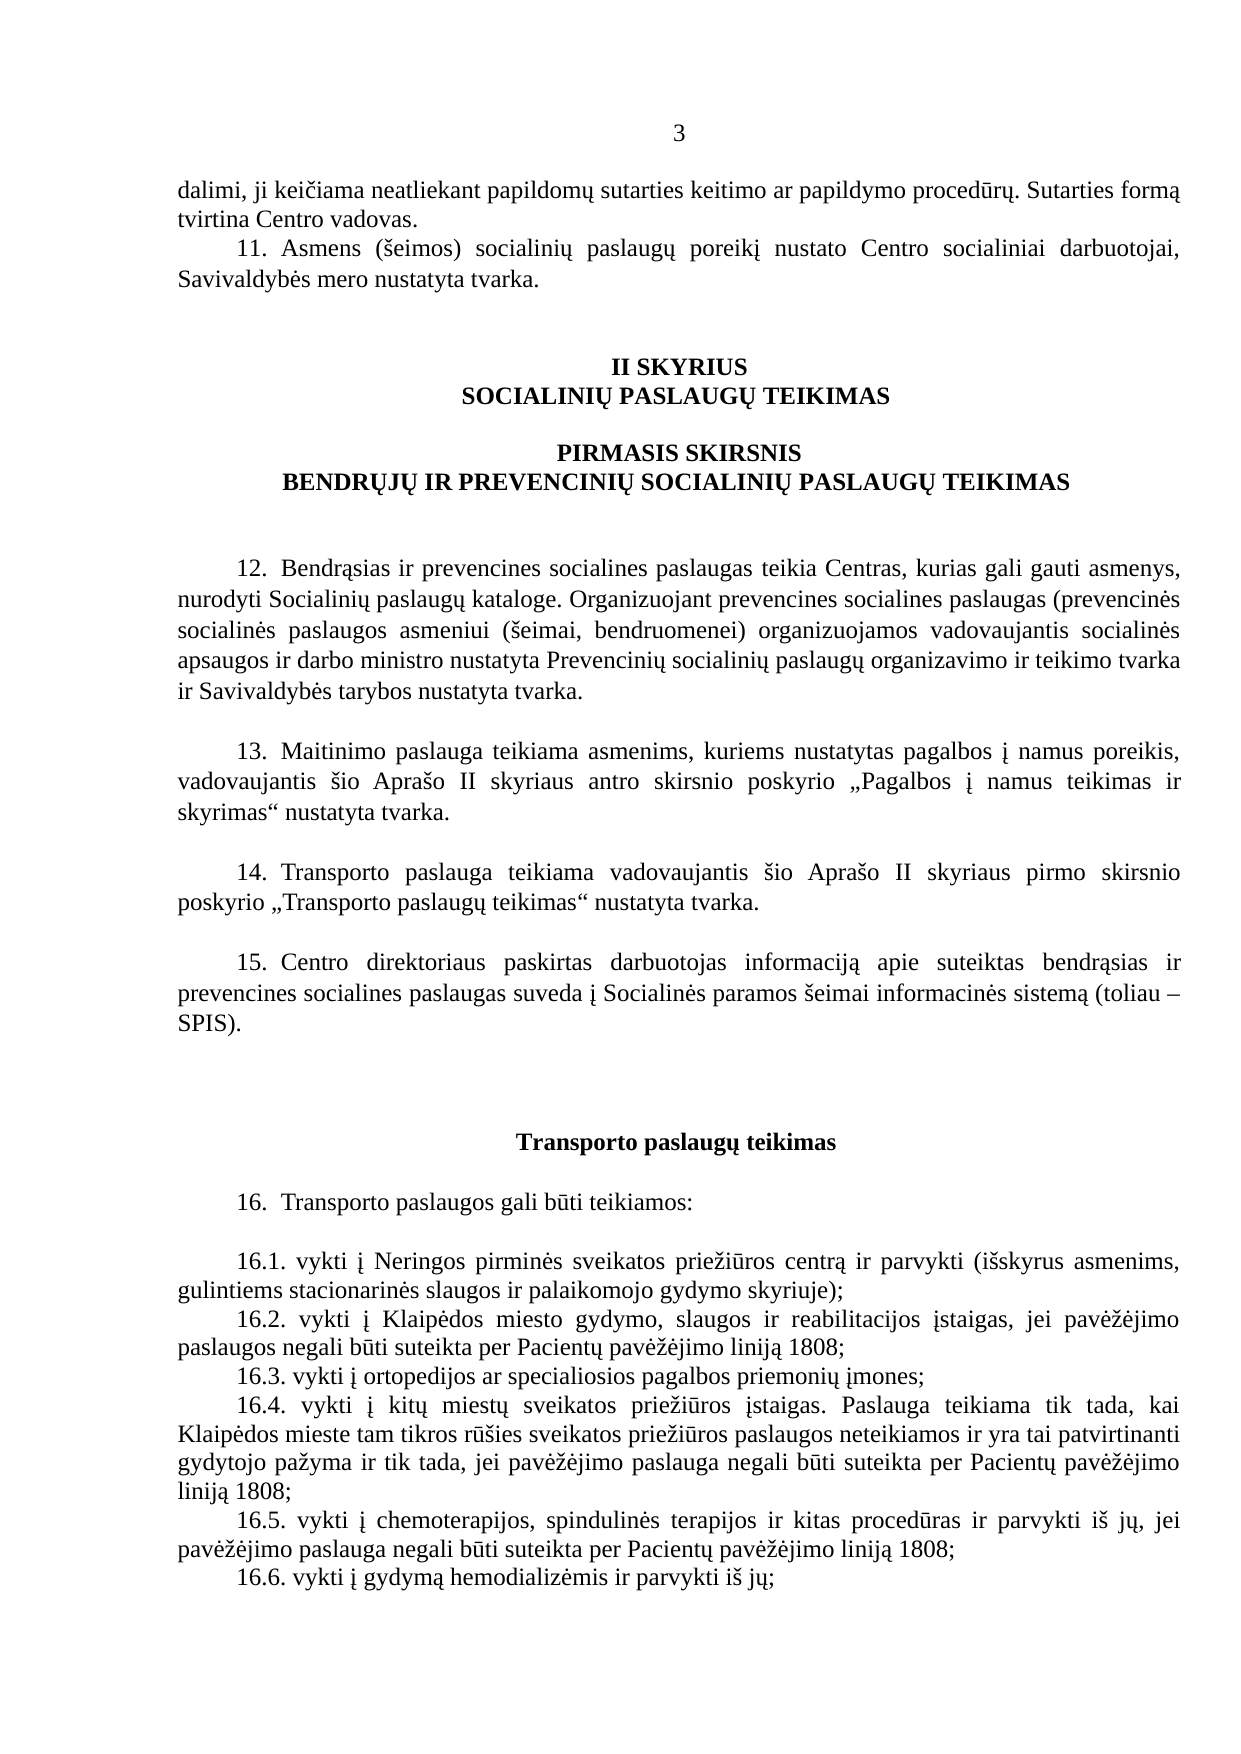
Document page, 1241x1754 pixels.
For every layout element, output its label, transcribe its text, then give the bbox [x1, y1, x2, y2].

text 16.2. vykti į Klaipėdos miesto gydymo, slaugos ir reabilitacijos įstaigas, jei pavėžėjimo paslaugos negali būti suteikta per Pacientų pavėžėjimo liniją 1808; [177, 1304, 1181, 1361]
text 13. Maitinimo paslauga teikiama asmenims, kuriems nustatytas pagalbos į namus poreikis, vadovaujantis šio Aprašo II skyriaus antro skirsnio poskyrio „Pagalbos į namus teikimas ir skyrimas“ nustatyta tvarka. [177, 736, 1181, 826]
text 11. Asmens (šeimos) socialinių paslaugų poreikį nustato Centro socialiniai darbuotojai, Savivaldybės mero nustatyta tvarka. [177, 233, 1181, 293]
text 15. Centro direktoriaus paskirtas darbuotojas informaciją apie suteiktas bendrąsias ir prevencines socialines paslaugas suveda į Socialinės paramos šeimai informacinės sistemą (toliau – SPIS). [177, 947, 1181, 1037]
text 16.5. vykti į chemoterapijos, spindulinės terapijos ir kitas procedūras ir parvykti iš jų, jei pavėžėjimo paslauga negali būti suteikta per Pacientų pavėžėjimo liniją 1808; [177, 1505, 1181, 1562]
text SOCIALINIŲ PASLAUGŲ TEIKIMAS [177, 381, 1181, 409]
text 16.6. vykti į gydymą hemodializėmis ir parvykti iš jų; [177, 1562, 1181, 1591]
text 16.1. vykti į Neringos pirminės sveikatos priežiūros centrą ir parvykti (išskyrus asmenims, gulintiems stacionarinės slaugos ir palaikomojo gydymo skyriuje); [177, 1246, 1181, 1304]
text 14. Transporto paslauga teikiama vadovaujantis šio Aprašo II skyriaus pirmo skirsnio poskyrio „Transporto paslaugų teikimas“ nustatyta tvarka. [177, 857, 1181, 916]
text 16.3. vykti į ortopedijos ar specialiosios pagalbos priemonių įmones; [177, 1361, 1181, 1390]
text PIRMASIS SKIRSNIS [177, 438, 1181, 467]
text II SKYRIUS [177, 352, 1181, 381]
text 16. Transporto paslaugos gali būti teikiamos: [177, 1187, 1181, 1216]
text BENDRŲJŲ IR PREVENCINIŲ SOCIALINIŲ PASLAUGŲ TEIKIMAS [177, 467, 1181, 496]
text 12. Bendrąsias ir prevencines socialines paslaugas teikia Centras, kurias gali gauti asmenys, nurodyti Socialinių paslaugų kataloge. Organizuojant prevencines socialines paslaugas (prevencinės socialinės paslaugos asmeniui (šeimai, bendruomenei) organizuojamos vadovaujantis socialinės apsaugos ir darbo ministro nustatyta Prevencinių socialinių paslaugų organizavimo ir teikimo tvarka ir Savivaldybės tarybos nustatyta tvarka. [177, 553, 1181, 705]
text dalimi, ji keičiama neatliekant papildomų sutarties keitimo ar papildymo procedūrų. Sutarties formą tvirtina Centro vadovas. [177, 176, 1181, 233]
text 16.4. vykti į kitų miestų sveikatos priežiūros įstaigas. Paslauga teikiama tik tada, kai Klaipėdos mieste tam tikros rūšies sveikatos priežiūros paslaugos neteikiamos ir yra tai patvirtinanti gydytojo pažyma ir tik tada, jei pavėžėjimo paslauga negali būti suteikta per Pacientų pavėžėjimo liniją 1808; [177, 1390, 1181, 1505]
text Transporto paslaugų teikimas [177, 1127, 1181, 1156]
